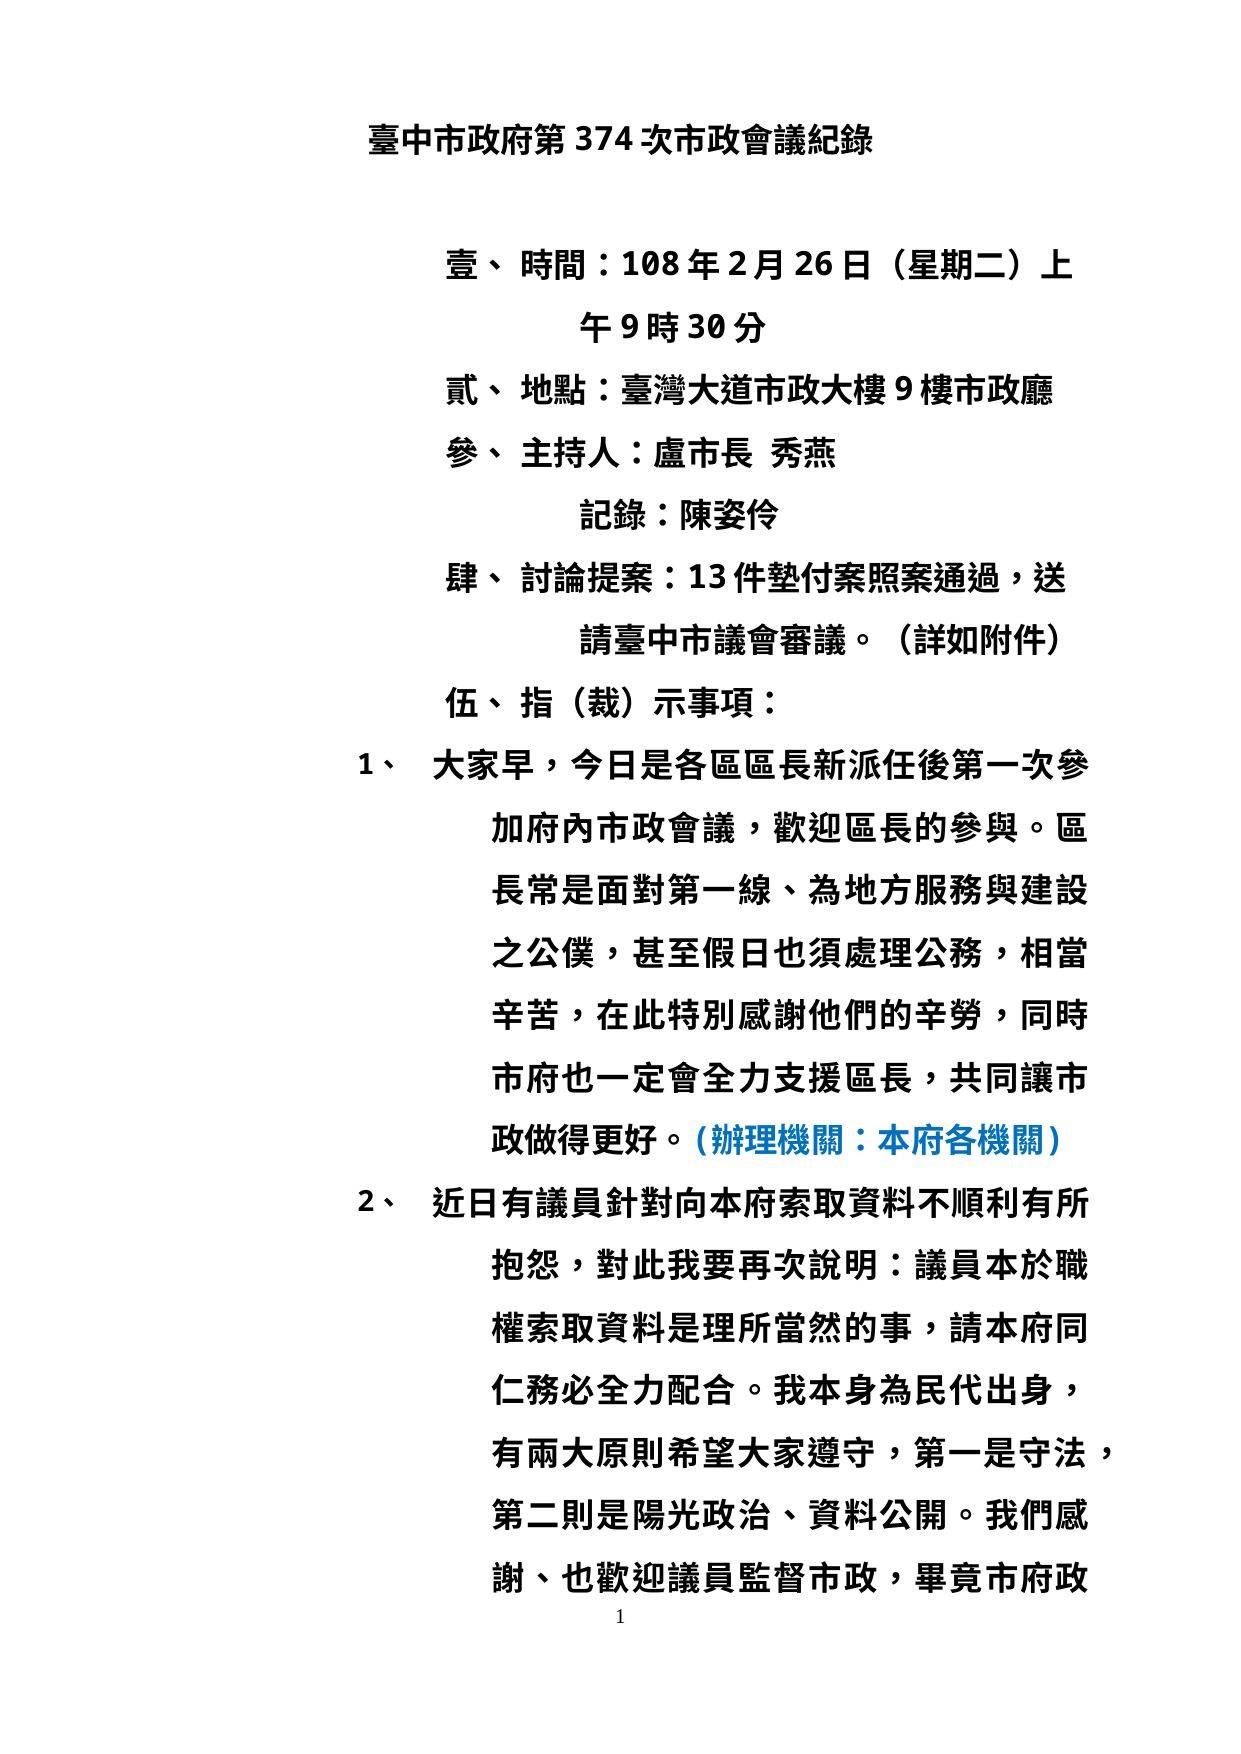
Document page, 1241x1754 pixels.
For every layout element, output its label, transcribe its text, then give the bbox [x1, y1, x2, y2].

list 大家早，今日是各區區長新派任後第一次參加府內市政會議，歡迎區長的參與。區長常是面對第一線、為地方服務與建設之公僕，甚至假日也須處理公務，相當辛苦，在此特別感謝他們的辛勞，同時市府也一定會全力支援區長，共同讓市政做得更好。(辦理機關：本府各機關) [357, 721, 1090, 1159]
list 近日有議員針對向本府索取資料不順利有所抱怨，對此我要再次說明：議員本於職權索取資料是理所當然的事，請本府同仁務必全力配合。我本身為民代出身，有兩大原則希望大家遵守，第一是守法，第二則是陽光政治、資料公開。我們感謝、也歡迎議員監督市政，畢竟市府政務龐雜，透過議員監督並協助我們做好治理工作，這是很好的事情；因此，請各位首長傳達同仁，除了個資、營業秘密等資料不能提供之外，其他資料請一律公開。我可以理解部分同仁對於提供資料給議員有很大的疑慮，甚至基於自我保護的想法不想提供，然而我認為，只要我們守法，資料都可以公開接受檢驗，因此也在此重申，請首長務必傳達陽光政治的態度，全力配合議員要求提供相關資料。(辦理機關：本府各機關) [357, 1159, 1090, 1596]
list 時間：108年2月26日（星期二）上午9時30分 [445, 221, 1090, 346]
list 地點：臺灣大道市政大樓9樓市政廳 [445, 346, 1090, 409]
list 指（裁）示事項： [445, 659, 1090, 721]
list 討論提案：13件墊付案照案通過，送請臺中市議會審議。（詳如附件） [445, 534, 1090, 659]
text 臺中市政府第374次市政會議紀錄 [150, 96, 1090, 159]
list 主持人：盧市長 秀燕 記錄：陳姿伶 [445, 409, 1090, 534]
